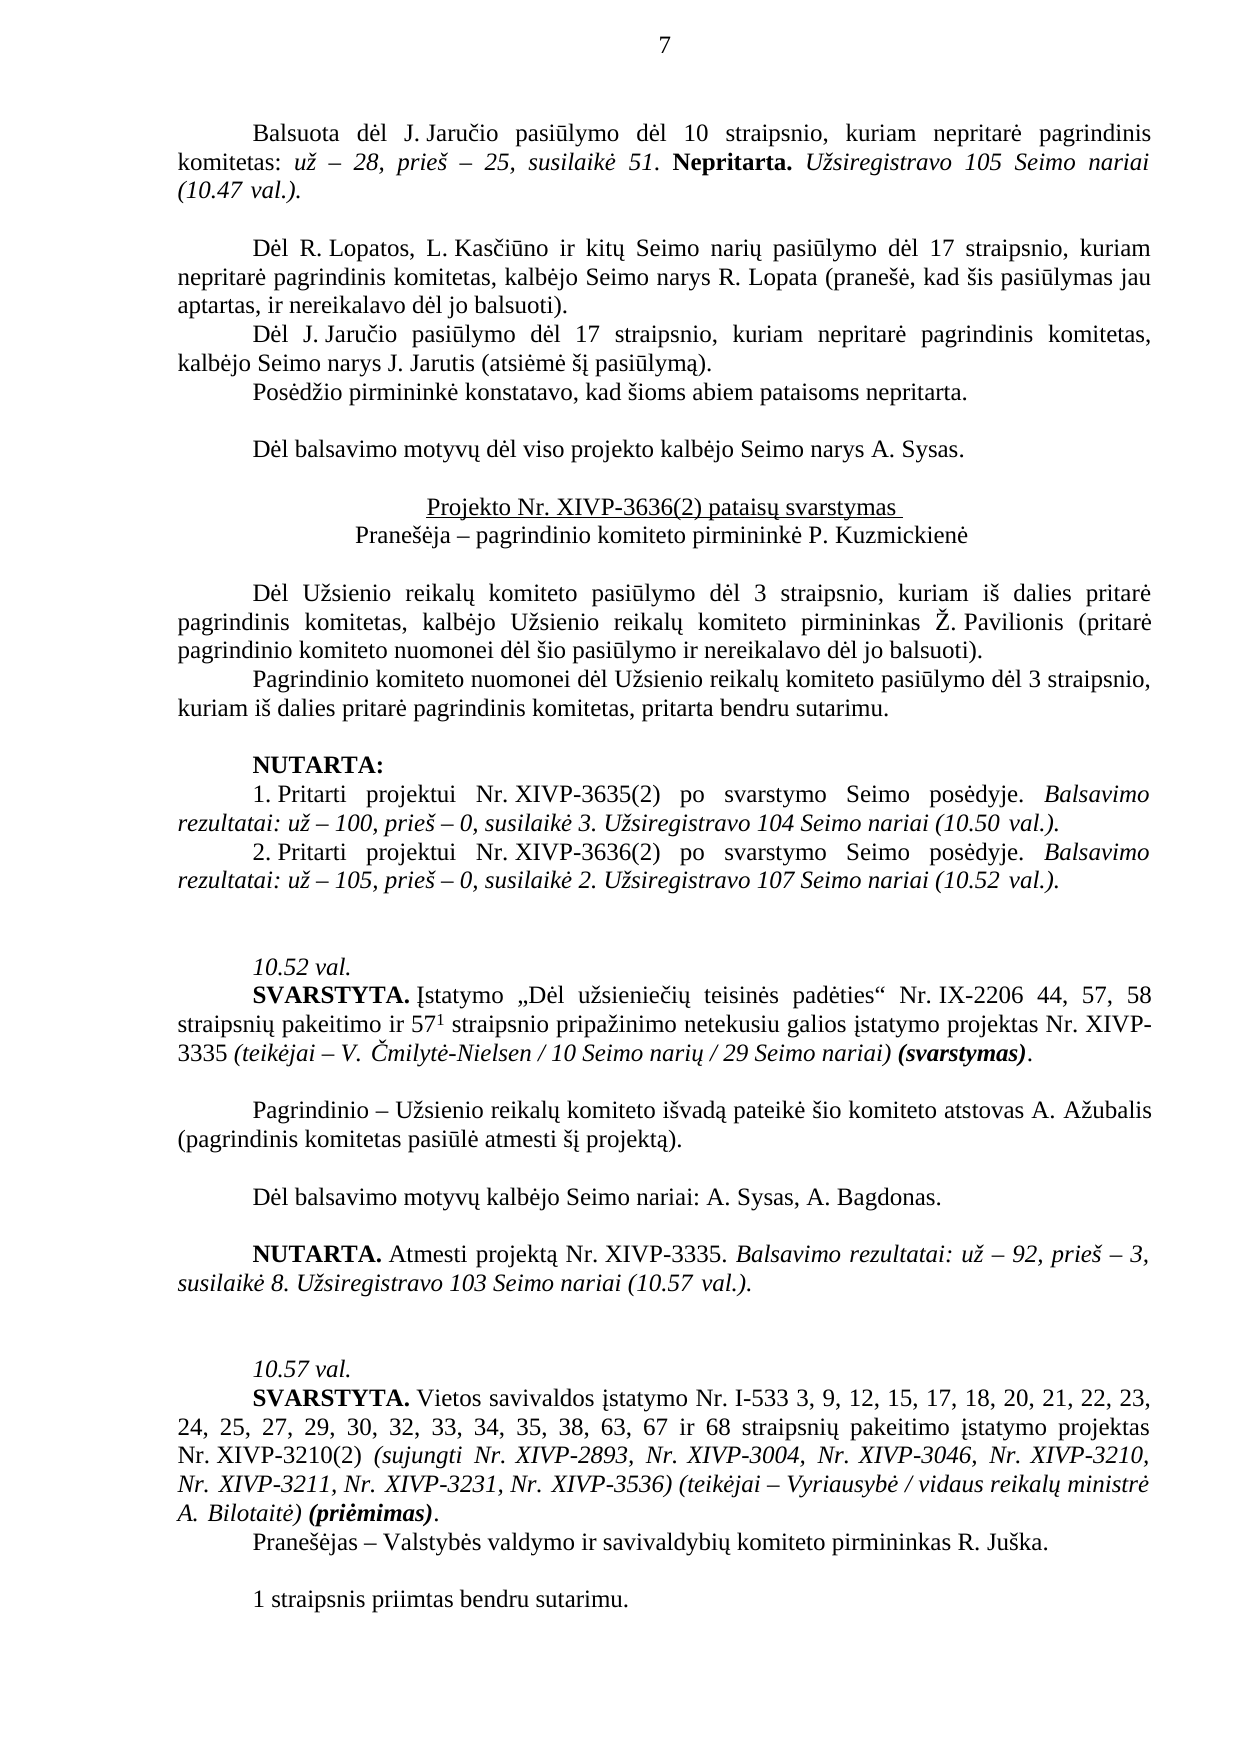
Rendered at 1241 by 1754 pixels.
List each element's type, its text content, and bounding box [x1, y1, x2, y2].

text 10.52 val. [177, 952, 1152, 981]
text Dėl J. Jaručio pasiūlymo dėl 17 straipsnio, kuriam nepritarė pagrindinis komitetas, kalbėjo Seimo narys J. Jarutis (atsiėmė šį pasiūlymą). [177, 319, 1152, 377]
text Pagrindinio – Užsienio reikalų komiteto išvadą pateikė šio komiteto atstovas A. Ažubalis (pagrindinis komitetas pasiūlė atmesti šį projektą). [177, 1096, 1152, 1153]
text 2. Pritarti projektui Nr. XIVP-3636(2) po svarstymo Seimo posėdyje. Balsavimo rezultatai: už – 105, prieš – 0, susilaikė 2. Užsiregistravo 107 Seimo nariai (10.52 val.). [177, 837, 1152, 894]
text Dėl balsavimo motyvų kalbėjo Seimo nariai: A. Sysas, A. Bagdonas. [177, 1182, 1152, 1211]
text 1. Pritarti projektui Nr. XIVP-3635(2) po svarstymo Seimo posėdyje. Balsavimo rezultatai: už – 100, prieš – 0, susilaikė 3. Užsiregistravo 104 Seimo nariai (10.50 val.). [177, 779, 1152, 837]
text Pranešėja – pagrindinio komiteto pirmininkė P. Kuzmickienė [177, 521, 1152, 549]
text Projekto Nr. XIVP-3636(2) pataisų svarstymas [177, 492, 1152, 521]
text 1 straipsnis priimtas bendru sutarimu. [177, 1584, 1152, 1613]
text Pagrindinio komiteto nuomonei dėl Užsienio reikalų komiteto pasiūlymo dėl 3 straipsnio, kuriam iš dalies pritarė pagrindinis komitetas, pritarta bendru sutarimu. [177, 664, 1152, 722]
text 10.57 val. [177, 1354, 1152, 1383]
text Dėl Užsienio reikalų komiteto pasiūlymo dėl 3 straipsnio, kuriam iš dalies pritarė pagrindinis komitetas, kalbėjo Užsienio reikalų komiteto pirmininkas Ž. Pavilionis (pritarė pagrindinio komiteto nuomonei dėl šio pasiūlymo ir nereikalavo dėl jo balsuoti). [177, 578, 1152, 664]
text NUTARTA. Atmesti projektą Nr. XIVP-3335. Balsavimo rezultatai: už – 92, prieš – 3, susilaikė 8. Užsiregistravo 103 Seimo nariai (10.57 val.). [177, 1239, 1152, 1297]
text NUTARTA: [177, 751, 1152, 779]
text Dėl balsavimo motyvų dėl viso projekto kalbėjo Seimo narys A. Sysas. [177, 434, 1152, 463]
text Dėl R. Lopatos, L. Kasčiūno ir kitų Seimo narių pasiūlymo dėl 17 straipsnio, kuriam nepritarė pagrindinis komitetas, kalbėjo Seimo narys R. Lopata (pranešė, kad šis pasiūlymas jau aptartas, ir nereikalavo dėl jo balsuoti). [177, 233, 1152, 319]
text Pranešėjas – Valstybės valdymo ir savivaldybių komiteto pirmininkas R. Juška. [177, 1527, 1152, 1556]
text Posėdžio pirmininkė konstatavo, kad šioms abiem pataisoms nepritarta. [177, 377, 1152, 406]
text SVARSTYTA. Įstatymo „Dėl užsieniečių teisinės padėties“ Nr. IX-2206 44, 57, 58 straipsnių pakeitimo ir 571 straipsnio pripažinimo netekusiu galios įstatymo projektas Nr. XIVP-3335 (teikėjai – V. Čmilytė-Nielsen / 10 Seimo narių / 29 Seimo nariai) (svarstymas). [177, 981, 1152, 1067]
text SVARSTYTA. Vietos savivaldos įstatymo Nr. I-533 3, 9, 12, 15, 17, 18, 20, 21, 22, 23, 24, 25, 27, 29, 30, 32, 33, 34, 35, 38, 63, 67 ir 68 straipsnių pakeitimo įstatymo projektas Nr. XIVP-3210(2) (sujungti Nr. XIVP-2893, Nr. XIVP-3004, Nr. XIVP-3046, Nr. XIVP-3210, Nr. XIVP-3211, Nr. XIVP-3231, Nr. XIVP-3536) (teikėjai – Vyriausybė / vidaus reikalų ministrė A. Bilotaitė) (priėmimas). [177, 1383, 1152, 1527]
text Balsuota dėl J. Jaručio pasiūlymo dėl 10 straipsnio, kuriam nepritarė pagrindinis komitetas: už – 28, prieš – 25, susilaikė 51. Nepritarta. Užsiregistravo 105 Seimo nariai (10.47 val.). [177, 118, 1152, 204]
